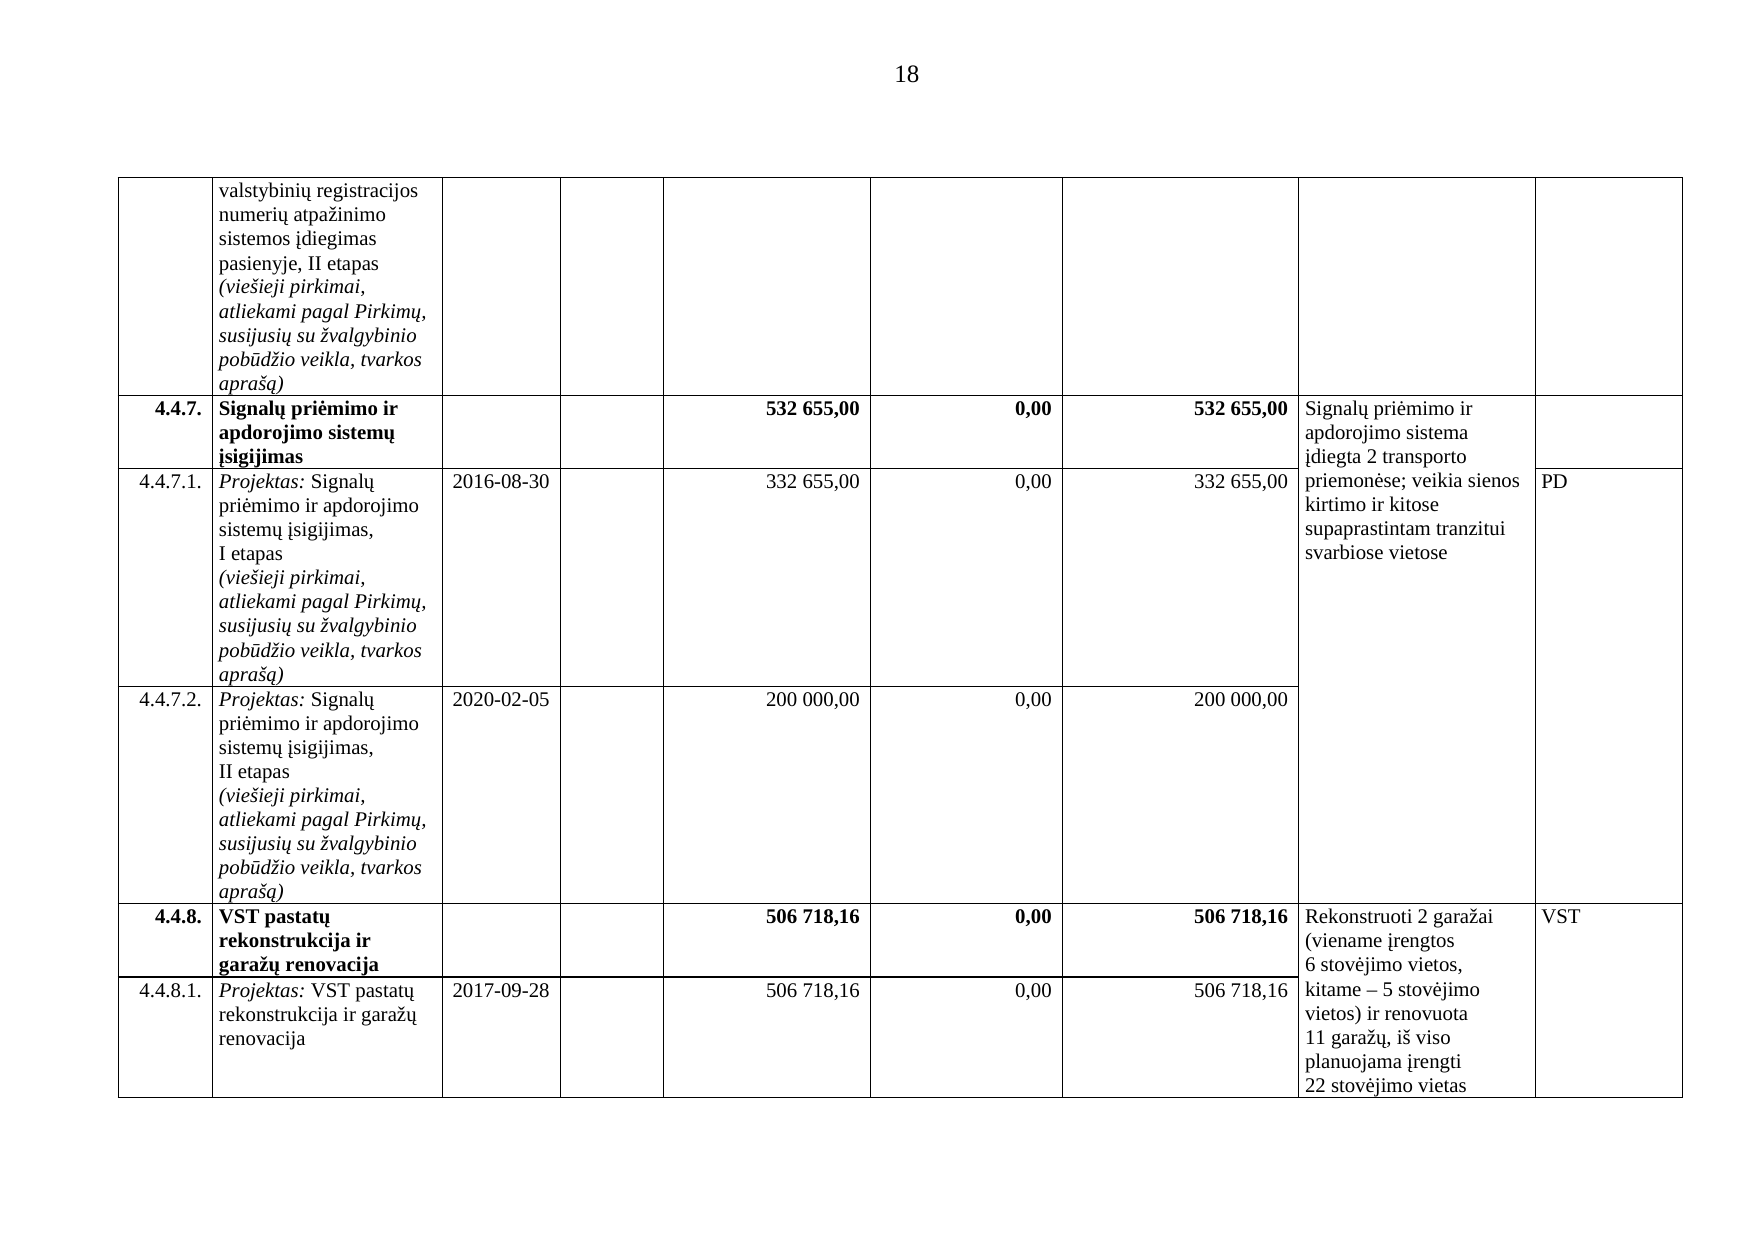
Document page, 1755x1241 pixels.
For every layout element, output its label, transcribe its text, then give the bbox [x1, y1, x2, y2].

table_cell 2016-08-30 [443, 469, 560, 686]
table_cell 506 718,16 [1063, 904, 1298, 976]
table_cell [443, 178, 560, 395]
table_cell VST pastatų rekonstrukcija ir garažų renovacija [213, 904, 442, 976]
table_cell 4.4.7.2. [119, 687, 212, 903]
table_cell [561, 396, 663, 468]
table_cell Projektas: Signalų priėmimo ir apdorojimo sistemų įsigijimas, II etapas (viešieji pirkimai, atliekami pagal Pirkimų, susijusių su žvalgybinio pobūdžio veikla, tvarkos aprašą) [213, 687, 442, 903]
table_cell [561, 978, 663, 1097]
table_cell 332 655,00 [1063, 469, 1298, 686]
table_cell 200 000,00 [664, 687, 870, 903]
table_cell [561, 687, 663, 903]
table_cell Rekonstruoti 2 garažai (viename įrengtos 6 stovėjimo vietos, kitame – 5 stovėjimo vietos) ir renovuota 11 garažų, iš viso planuojama įrengti 22 stovėjimo vietas [1299, 904, 1535, 1097]
table_cell 532 655,00 [664, 396, 870, 468]
table_cell [1536, 178, 1682, 395]
table_cell [561, 904, 663, 976]
table_cell 506 718,16 [664, 978, 870, 1097]
table_cell [561, 178, 663, 395]
table_cell [664, 178, 870, 395]
table_cell [119, 178, 212, 395]
table_cell Signalų priėmimo ir apdorojimo sistemų įsigijimas [213, 396, 442, 468]
table_cell [1536, 396, 1682, 468]
table_cell 200 000,00 [1063, 687, 1298, 903]
table_cell 0,00 [871, 904, 1062, 976]
table_cell 0,00 [871, 396, 1062, 468]
table_cell Projektas: VST pastatų rekonstrukcija ir garažų renovacija [213, 978, 442, 1097]
table_cell 0,00 [871, 469, 1062, 686]
table_cell Signalų priėmimo ir apdorojimo sistema įdiegta 2 transporto priemonėse; veikia sienos kirtimo ir kitose supaprastintam tranzitui svarbiose vietose [1299, 396, 1535, 903]
table_cell [1299, 178, 1535, 395]
table_cell 0,00 [871, 978, 1062, 1097]
table_cell Projektas: Signalų priėmimo ir apdorojimo sistemų įsigijimas, I etapas (viešieji pirkimai, atliekami pagal Pirkimų, susijusių su žvalgybinio pobūdžio veikla, tvarkos aprašą) [213, 469, 442, 686]
table_cell 4.4.7.1. [119, 469, 212, 686]
table_cell [1063, 178, 1298, 395]
table_cell 4.4.8.1. [119, 978, 212, 1097]
table_cell 532 655,00 [1063, 396, 1298, 468]
table_cell [443, 904, 560, 976]
table_cell valstybinių registracijos numerių atpažinimo sistemos įdiegimas pasienyje, II etapas (viešieji pirkimai, atliekami pagal Pirkimų, susijusių su žvalgybinio pobūdžio veikla, tvarkos aprašą) [213, 178, 442, 395]
table_cell 4.4.7. [119, 396, 212, 468]
table_cell 0,00 [871, 687, 1062, 903]
table_cell PD [1536, 469, 1682, 903]
table_cell 2017-09-28 [443, 978, 560, 1097]
table_cell 506 718,16 [664, 904, 870, 976]
table_cell [443, 396, 560, 468]
table_cell VST [1536, 904, 1682, 1097]
table_cell 506 718,16 [1063, 978, 1298, 1097]
table_cell 4.4.8. [119, 904, 212, 976]
table_cell [561, 469, 663, 686]
table_cell 2020-02-05 [443, 687, 560, 903]
table_cell 332 655,00 [664, 469, 870, 686]
table_cell [871, 178, 1062, 395]
